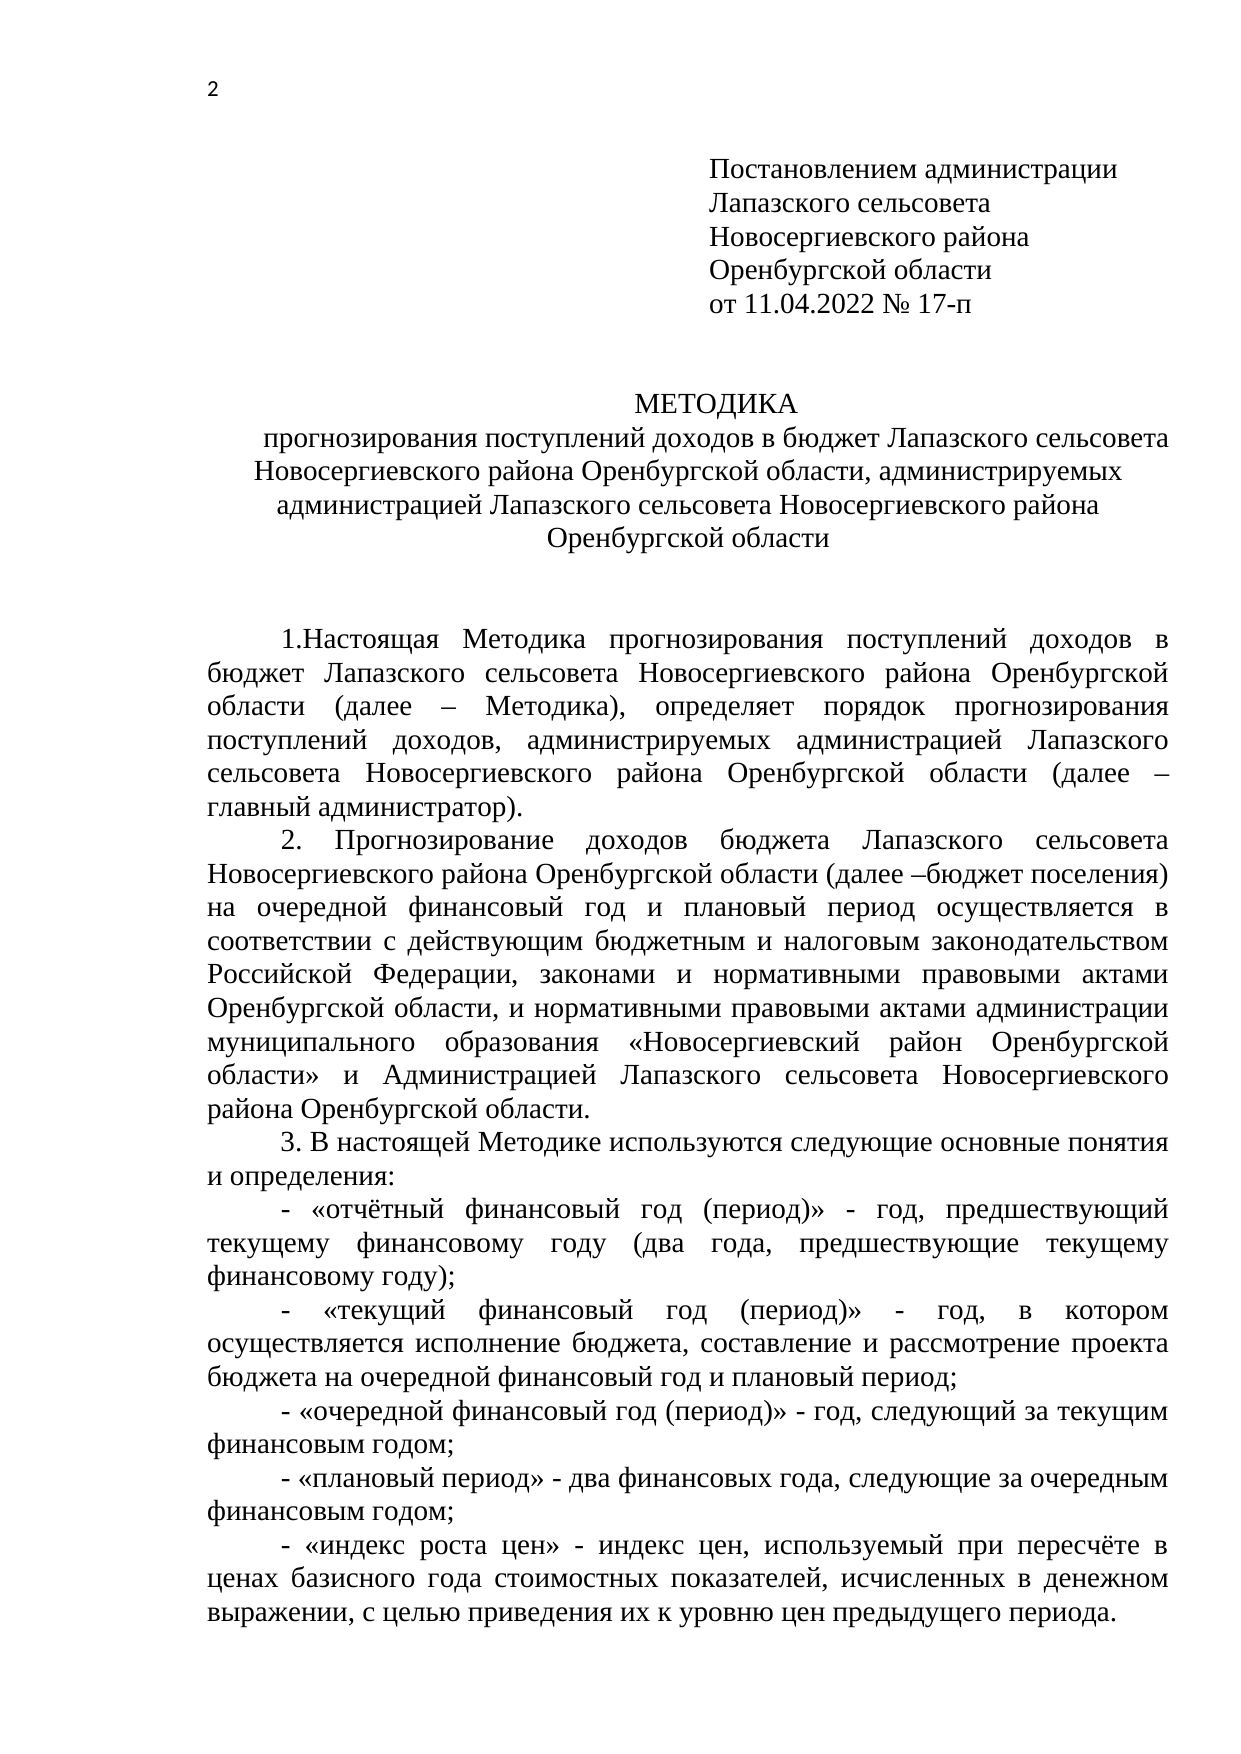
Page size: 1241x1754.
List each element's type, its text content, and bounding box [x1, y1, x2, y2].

text Новосергиевского района [709, 219, 1169, 252]
text от 11.04.2022 № 17-п [709, 286, 1169, 319]
text - «очередной финансовый год (период)» - год, следующий за текущим финансовым годом; [207, 1393, 1169, 1460]
text Постановлением администрации Лапазского сельсовета [709, 152, 1169, 219]
text - «плановый период» - два финансовых года, следующие за очередным финансовым годом; [207, 1460, 1169, 1527]
text 1.Настоящая Методика прогнозирования поступлений доходов в бюджет Лапазского сельсовета Новосергиевского района Оренбургской области (далее – Методика), определяет порядок прогнозирования поступлений доходов, администрируемых администрацией Лапазского сельсовета Новосергиевского района Оренбургской области (далее – главный администратор). [207, 621, 1169, 822]
text - «текущий финансовый год (период)» - год, в котором осуществляется исполнение бюджета, составление и рассмотрение проекта бюджета на очередной финансовый год и плановый период; [207, 1292, 1169, 1393]
text МЕТОДИКА [207, 386, 1169, 420]
text 3. В настоящей Методике используются следующие основные понятия и определения: [207, 1124, 1169, 1191]
text - «отчётный финансовый год (период)» - год, предшествующий текущему финансовому году (два года, предшествующие текущему финансовому году); [207, 1191, 1169, 1292]
text - «индекс роста цен» - индекс цен, используемый при пересчёте в ценах базисного года стоимостных показателей, исчисленных в денежном выражении, с целью приведения их к уровню цен предыдущего периода. [207, 1527, 1169, 1627]
text Оренбургской области [709, 252, 1169, 286]
text 2. Прогнозирование доходов бюджета Лапазского сельсовета Новосергиевского района Оренбургской области (далее –бюджет поселения) на очередной финансовый год и плановый период осуществляется в соответствии с действующим бюджетным и налоговым законодательством Российской Федерации, законами и нормативными правовыми актами Оренбургской области, и нормативными правовыми актами администрации муниципального образования «Новосергиевский район Оренбургской области» и Администрацией Лапазского сельсовета Новосергиевского района Оренбургской области. [207, 822, 1169, 1124]
text прогнозирования поступлений доходов в бюджет Лапазского сельсовета Новосергиевского района Оренбургской области, администрируемых администрацией Лапазского сельсовета Новосергиевского района Оренбургской области [207, 420, 1169, 554]
